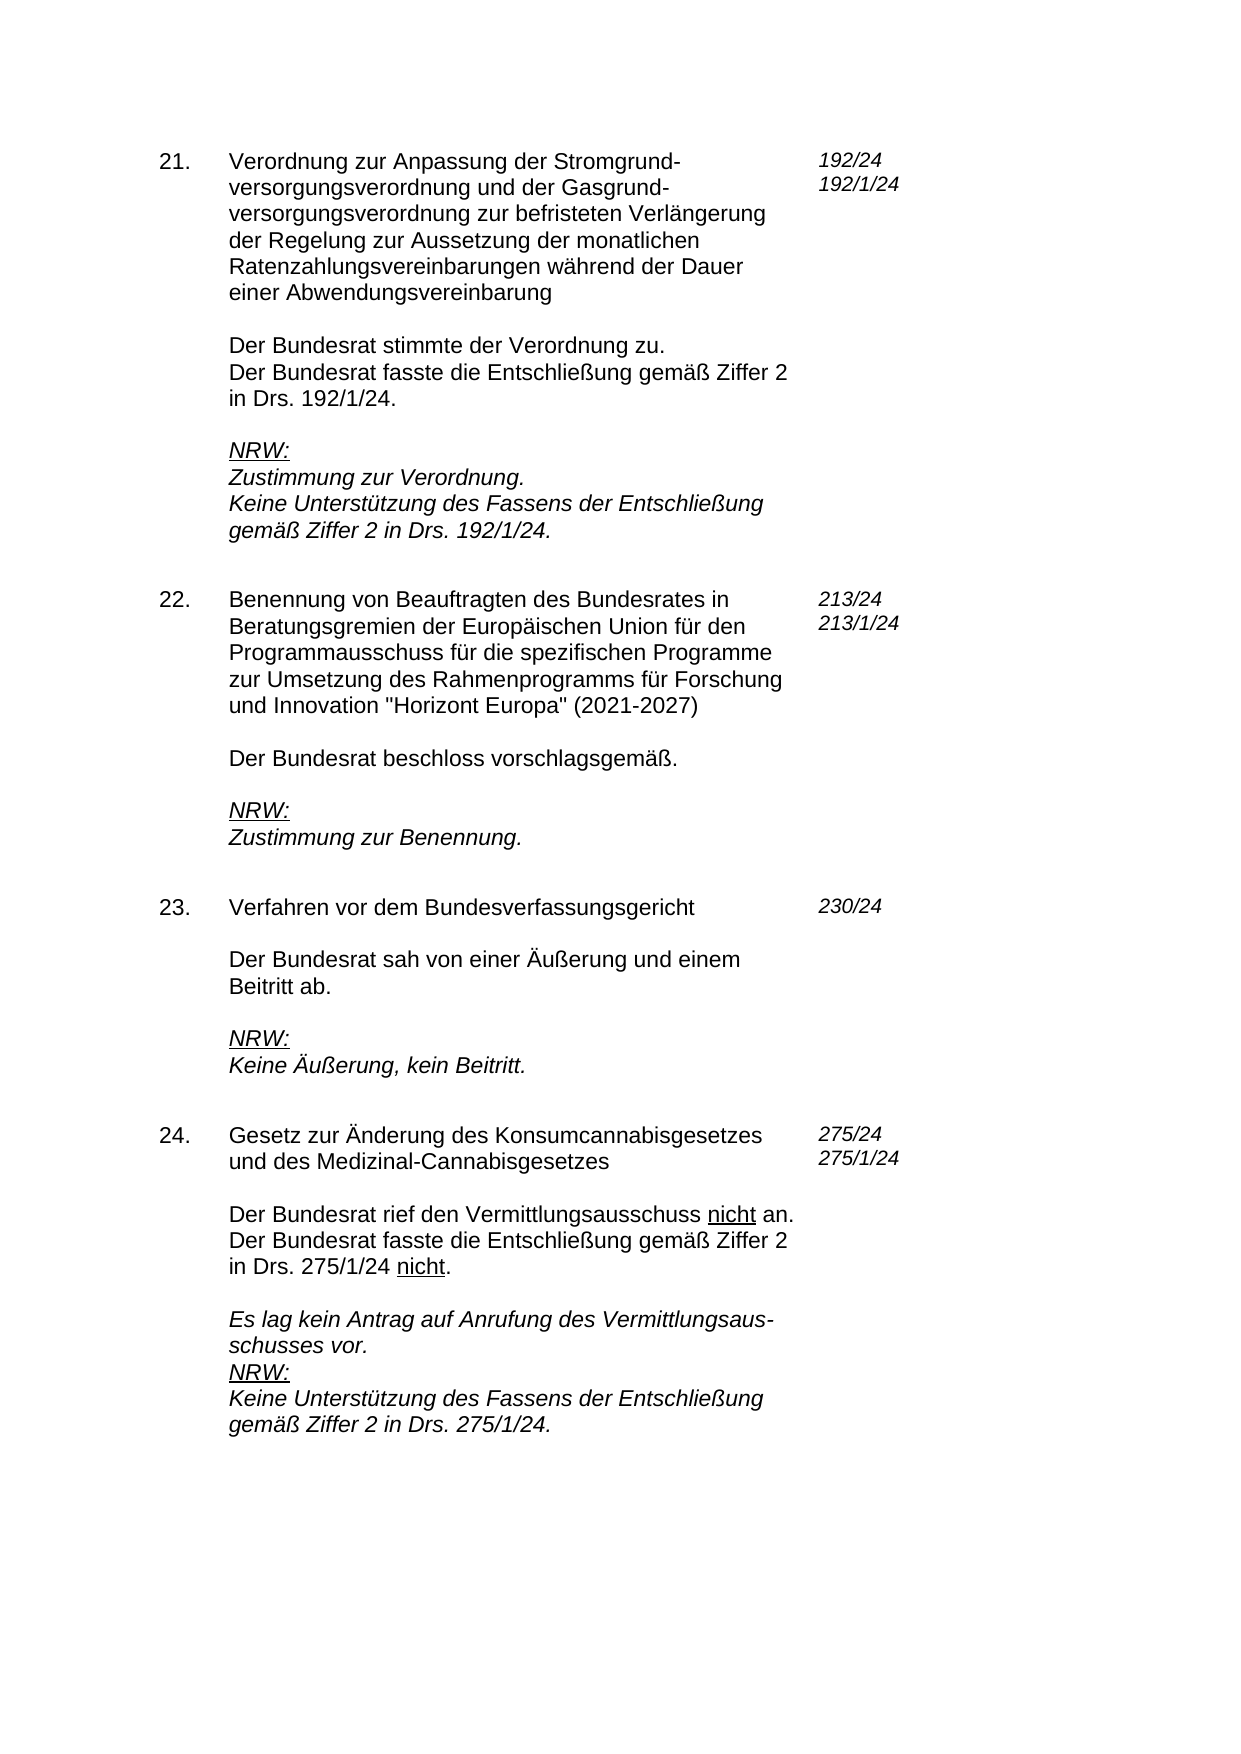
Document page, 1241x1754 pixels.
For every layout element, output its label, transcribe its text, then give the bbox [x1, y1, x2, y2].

table_cell 22. [148, 586, 217, 893]
table_cell 24. [148, 1122, 217, 1481]
table_cell Benennung von Beauftragten des Bundesrates in Beratungsgremien der Europäischen Union für den Programmausschuss für die spezifischen Programme zur Umsetzung des Rahmenprogramms für Forschung und Innovation "Horizont Europa" (2021-2027) Der Bundesrat beschloss vorschlagsgemäß. NRW: Zustimmung zur Benennung. [217, 586, 807, 893]
table_cell Verordnung zur Anpassung der Stromgrund­versorgungs­verordnung und der Gasgrund­versorgungsverordnung zur befristeten Verlängerung der Regelung zur Aussetzung der monatlichen Ratenzahlungsvereinbarungen während der Dauer einer Abwendungsvereinbarung Der Bundesrat stimmte der Verordnung zu. Der Bundesrat fasste die Entschließung gemäß Ziffer 2 in Drs. 192/1/24. NRW: Zustimmung zur Verordnung. Keine Unterstützung des Fassens der Entschließung gemäß Ziffer 2 in Drs. 192/1/24. [217, 148, 807, 586]
table_cell 192/24 192/1/24 [807, 148, 956, 586]
table_cell 275/24 275/1/24 [807, 1122, 956, 1481]
table_cell 21. [148, 148, 217, 586]
table_cell 23. [148, 894, 217, 1122]
table_cell Gesetz zur Änderung des Konsumcannabisgesetzes und des Medizinal-Cannabisgesetzes Der Bundesrat rief den Vermittlungsausschuss nicht an. Der Bundesrat fasste die Entschließung gemäß Ziffer 2 in Drs. 275/1/24 nicht. Es lag kein Antrag auf Anrufung des Vermittlungsaus­schusses vor. NRW: Keine Unterstützung des Fassens der Entschließung gemäß Ziffer 2 in Drs. 275/1/24. [217, 1122, 807, 1481]
table_cell 213/24 213/1/24 [807, 586, 956, 893]
table_cell 230/24 [807, 894, 956, 1122]
table_cell Verfahren vor dem Bundesverfassungsgericht Der Bundesrat sah von einer Äußerung und einem Beitritt ab. NRW: Keine Äußerung, kein Beitritt. [217, 894, 807, 1122]
